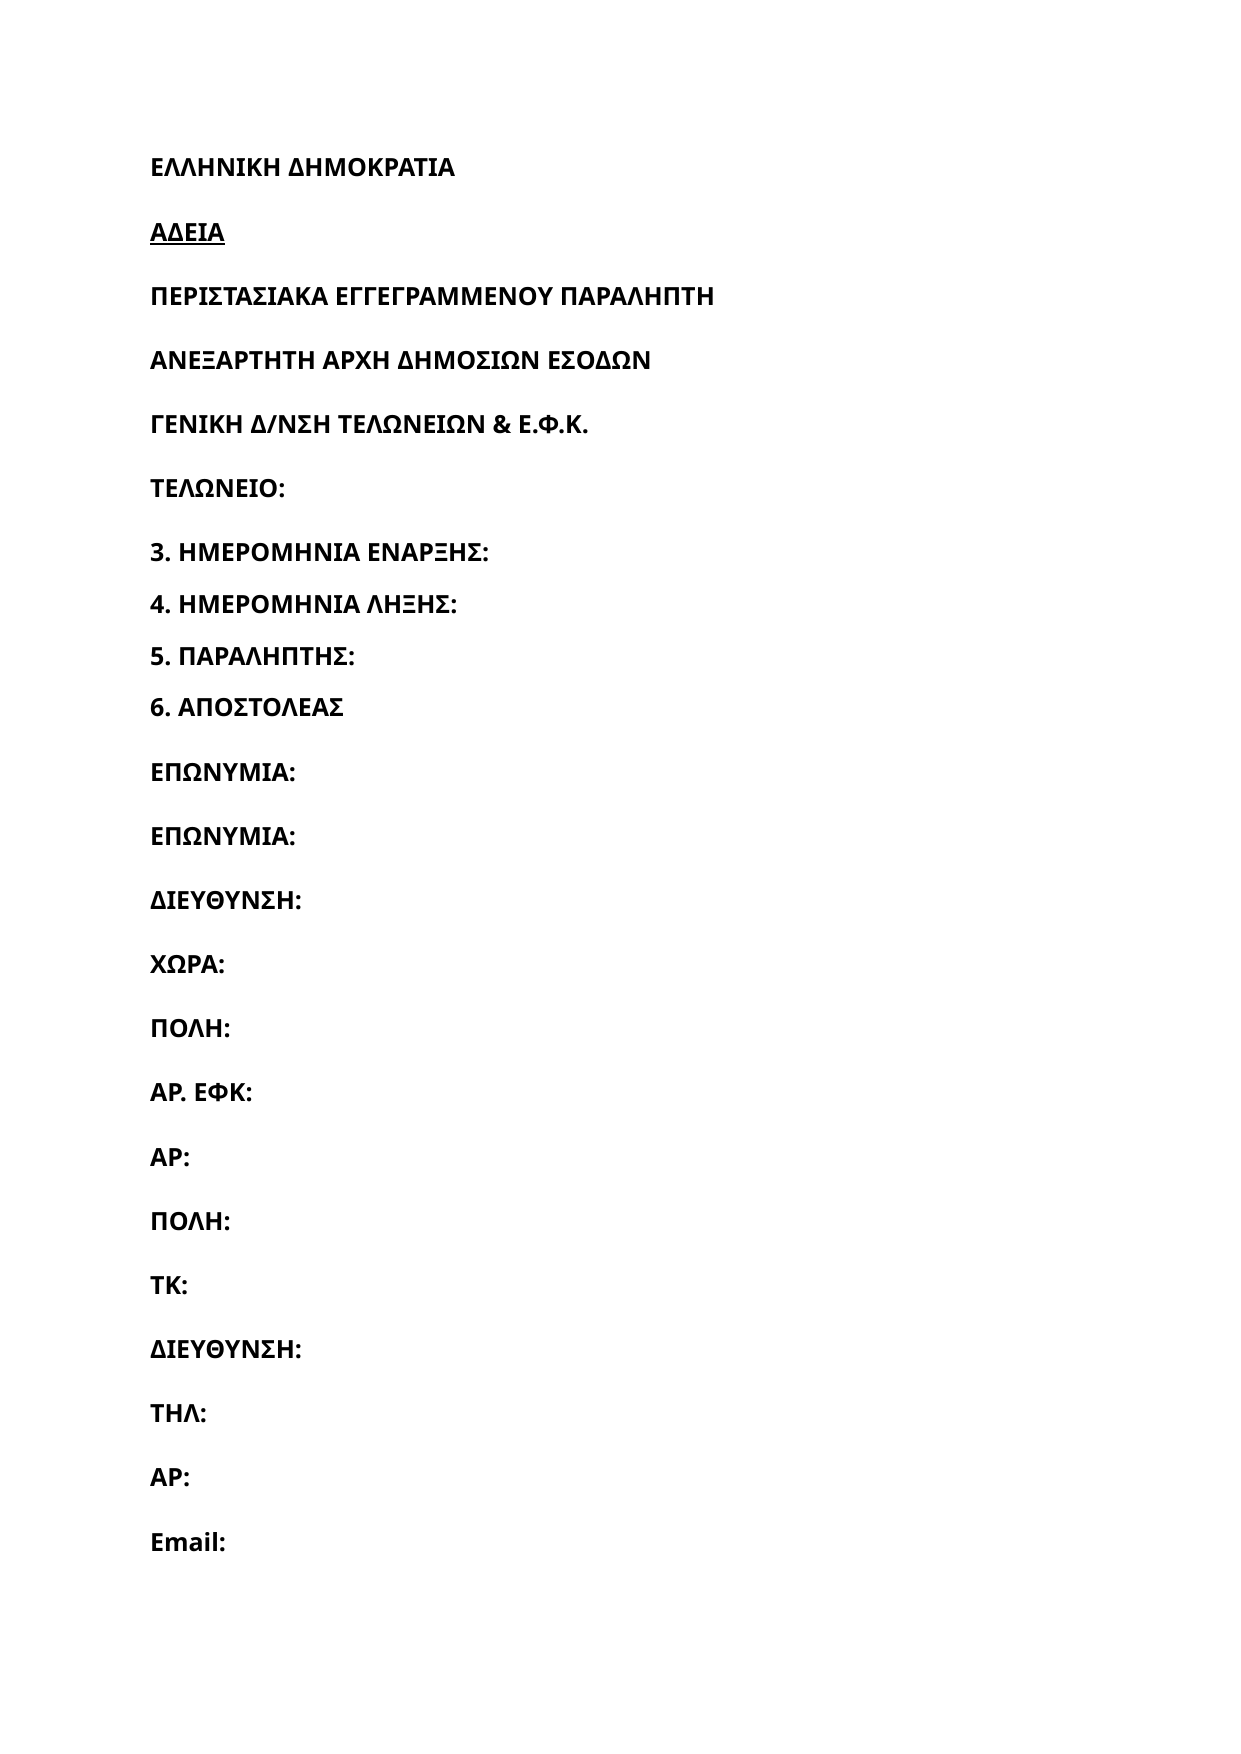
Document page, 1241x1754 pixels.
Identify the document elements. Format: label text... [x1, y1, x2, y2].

text ΠΟΛΗ: [150, 1011, 1090, 1045]
text ΤΚ: [150, 1267, 1090, 1302]
text ΤΕΛΩΝΕΙΟ: [150, 471, 1090, 505]
text ΑΡ: [150, 1139, 1090, 1173]
text ΠΕΡΙΣΤΑΣΙΑΚΑ ΕΓΓΕΓΡΑΜΜΕΝΟΥ ΠΑΡΑΛΗΠΤΗ [150, 278, 1090, 312]
text ΕΠΩΝΥΜΙΑ: [150, 754, 1090, 788]
text 4. ΗΜΕΡΟΜΗΝΙΑ ΛΗΞΗΣ: [150, 587, 1090, 621]
text 6. ΑΠΟΣΤΟΛΕΑΣ [150, 690, 1090, 724]
text ΠΟΛΗ: [150, 1203, 1090, 1237]
text 3. ΗΜΕΡΟΜΗΝΙΑ ΕΝΑΡΞΗΣ: [150, 535, 1090, 569]
text ΑΡ. ΕΦΚ: [150, 1075, 1090, 1109]
text ΤΗΛ: [150, 1396, 1090, 1430]
text ΑΝΕΞΑΡΤΗΤΗ ΑΡΧΗ ΔΗΜΟΣΙΩΝ ΕΣΟΔΩΝ [150, 342, 1090, 377]
text ΧΩΡΑ: [150, 947, 1090, 981]
text ΔΙΕΥΘΥΝΣΗ: [150, 1332, 1090, 1366]
text Email: [150, 1524, 1090, 1558]
text ΓΕΝΙΚΗ Δ/ΝΣΗ ΤΕΛΩΝΕΙΩΝ & Ε.Φ.Κ. [150, 407, 1090, 441]
text ΑΡ: [150, 1460, 1090, 1494]
text ΔΙΕΥΘΥΝΣΗ: [150, 882, 1090, 917]
text ΕΠΩΝΥΜΙΑ: [150, 818, 1090, 852]
text ΑΔΕΙΑ [150, 214, 1090, 248]
text ΕΛΛΗΝΙΚΗ ΔΗΜΟΚΡΑΤΙΑ [150, 150, 1090, 184]
text 5. ΠΑΡΑΛΗΠΤΗΣ: [150, 638, 1090, 672]
